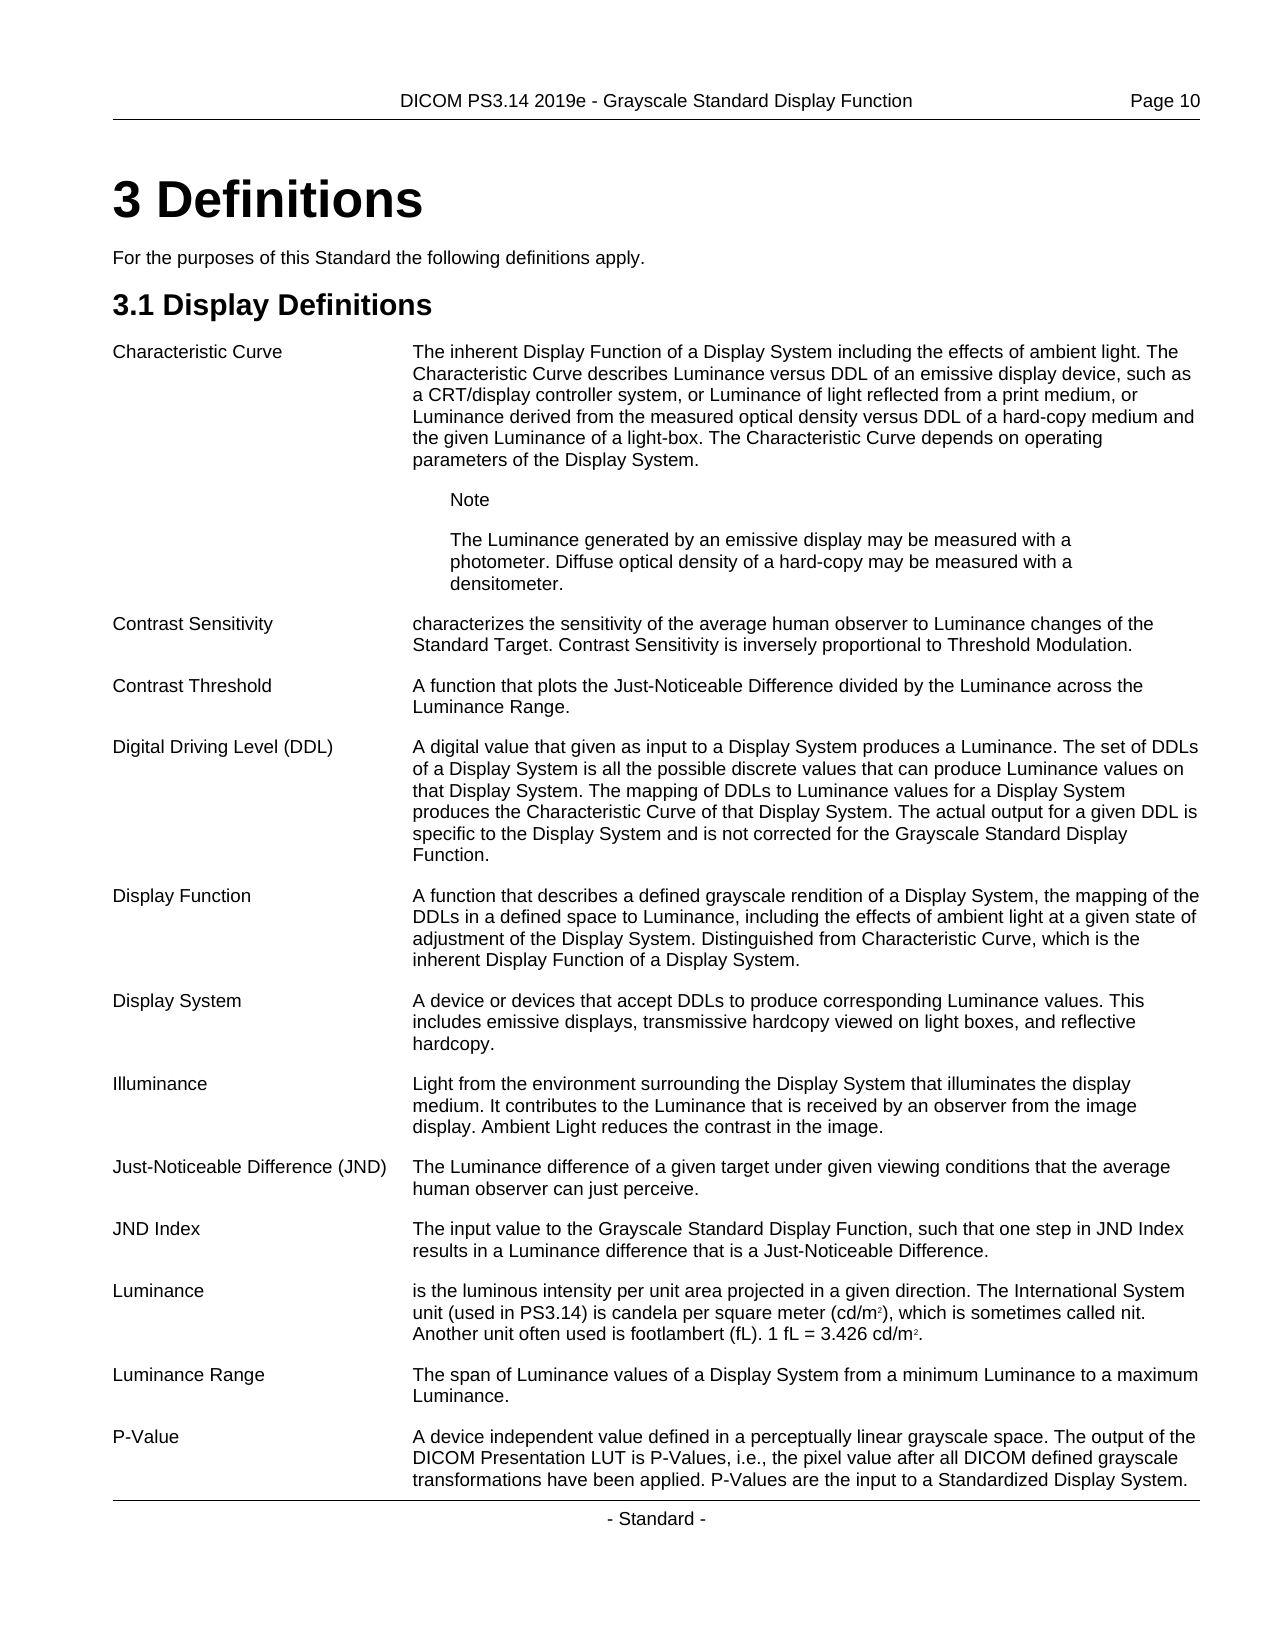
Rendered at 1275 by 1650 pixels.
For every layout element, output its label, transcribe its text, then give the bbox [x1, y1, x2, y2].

text 3.1 Display Definitions [112, 287, 1200, 322]
text Illuminance Light from the environment surrounding the Display System that illuminates the display medium. It contributes to the Luminance that is received by an observer from the image display. Ambient Light reduces the contrast in the image. [112, 1073, 1200, 1138]
text Display System A device or devices that accept DDLs to produce corresponding Luminance values. This includes emissive displays, transmissive hardcopy viewed on light boxes, and reflective hardcopy. [112, 989, 1200, 1054]
text The Luminance generated by an emissive display may be measured with a photometer. Diffuse optical density of a hard-copy may be measured with a densitometer. [450, 529, 1162, 594]
text Just-Noticeable Difference (JND) The Luminance difference of a given target under given viewing conditions that the average human observer can just perceive. [112, 1156, 1200, 1199]
text Contrast Threshold A function that plots the Just-Noticeable Difference divided by the Luminance across the Luminance Range. [112, 674, 1200, 718]
text JND Index The input value to the Grayscale Standard Display Function, such that one step in JND Index results in a Luminance difference that is a Just-Noticeable Difference. [112, 1218, 1200, 1261]
text P-Value A device independent value defined in a perceptually linear grayscale space. The output of the DICOM Presentation LUT is P-Values, i.e., the pixel value after all DICOM defined grayscale transformations have been applied. P-Values are the input to a Standardized Display System. [112, 1425, 1200, 1490]
text Display Function A function that describes a defined grayscale rendition of a Display System, the mapping of the DDLs in a defined space to Luminance, including the effects of ambient light at a given state of adjustment of the Display System. Distinguished from Characteristic Curve, which is the inherent Display Function of a Display System. [112, 884, 1200, 971]
text Digital Driving Level (DDL) A digital value that given as input to a Display System produces a Luminance. The set of DDLs of a Display System is all the possible discrete values that can produce Luminance values on that Display System. The mapping of DDLs to Luminance values for a Display System produces the Characteristic Curve of that Display System. The actual output for a given DDL is specific to the Display System and is not corrected for the Grayscale Standard Display Function. [112, 736, 1200, 866]
text Luminance is the luminous intensity per unit area projected in a given direction. The International System unit (used in PS3.14) is candela per square meter (cd/m2), which is sometimes called nit. Another unit often used is footlambert (fL). 1 fL = 3.426 cd/m2. [112, 1280, 1200, 1345]
text Characteristic Curve The inherent Display Function of a Display System including the effects of ambient light. The Characteristic Curve describes Luminance versus DDL of an emissive display device, such as a CRT/display controller system, or Luminance of light reflected from a print medium, or Luminance derived from the measured optical density versus DDL of a hard-copy medium and the given Luminance of a light-box. The Characteristic Curve depends on operating parameters of the Display System. [112, 341, 1200, 470]
text Luminance Range The span of Luminance values of a Display System from a minimum Luminance to a maximum Luminance. [112, 1363, 1200, 1407]
text 3 Definitions [112, 169, 1200, 228]
text Note [450, 489, 1162, 510]
text For the purposes of this Standard the following definitions apply. [112, 247, 1200, 269]
text Contrast Sensitivity characterizes the sensitivity of the average human observer to Luminance changes of the Standard Target. Contrast Sensitivity is inversely proportional to Threshold Modulation. [112, 613, 1200, 656]
